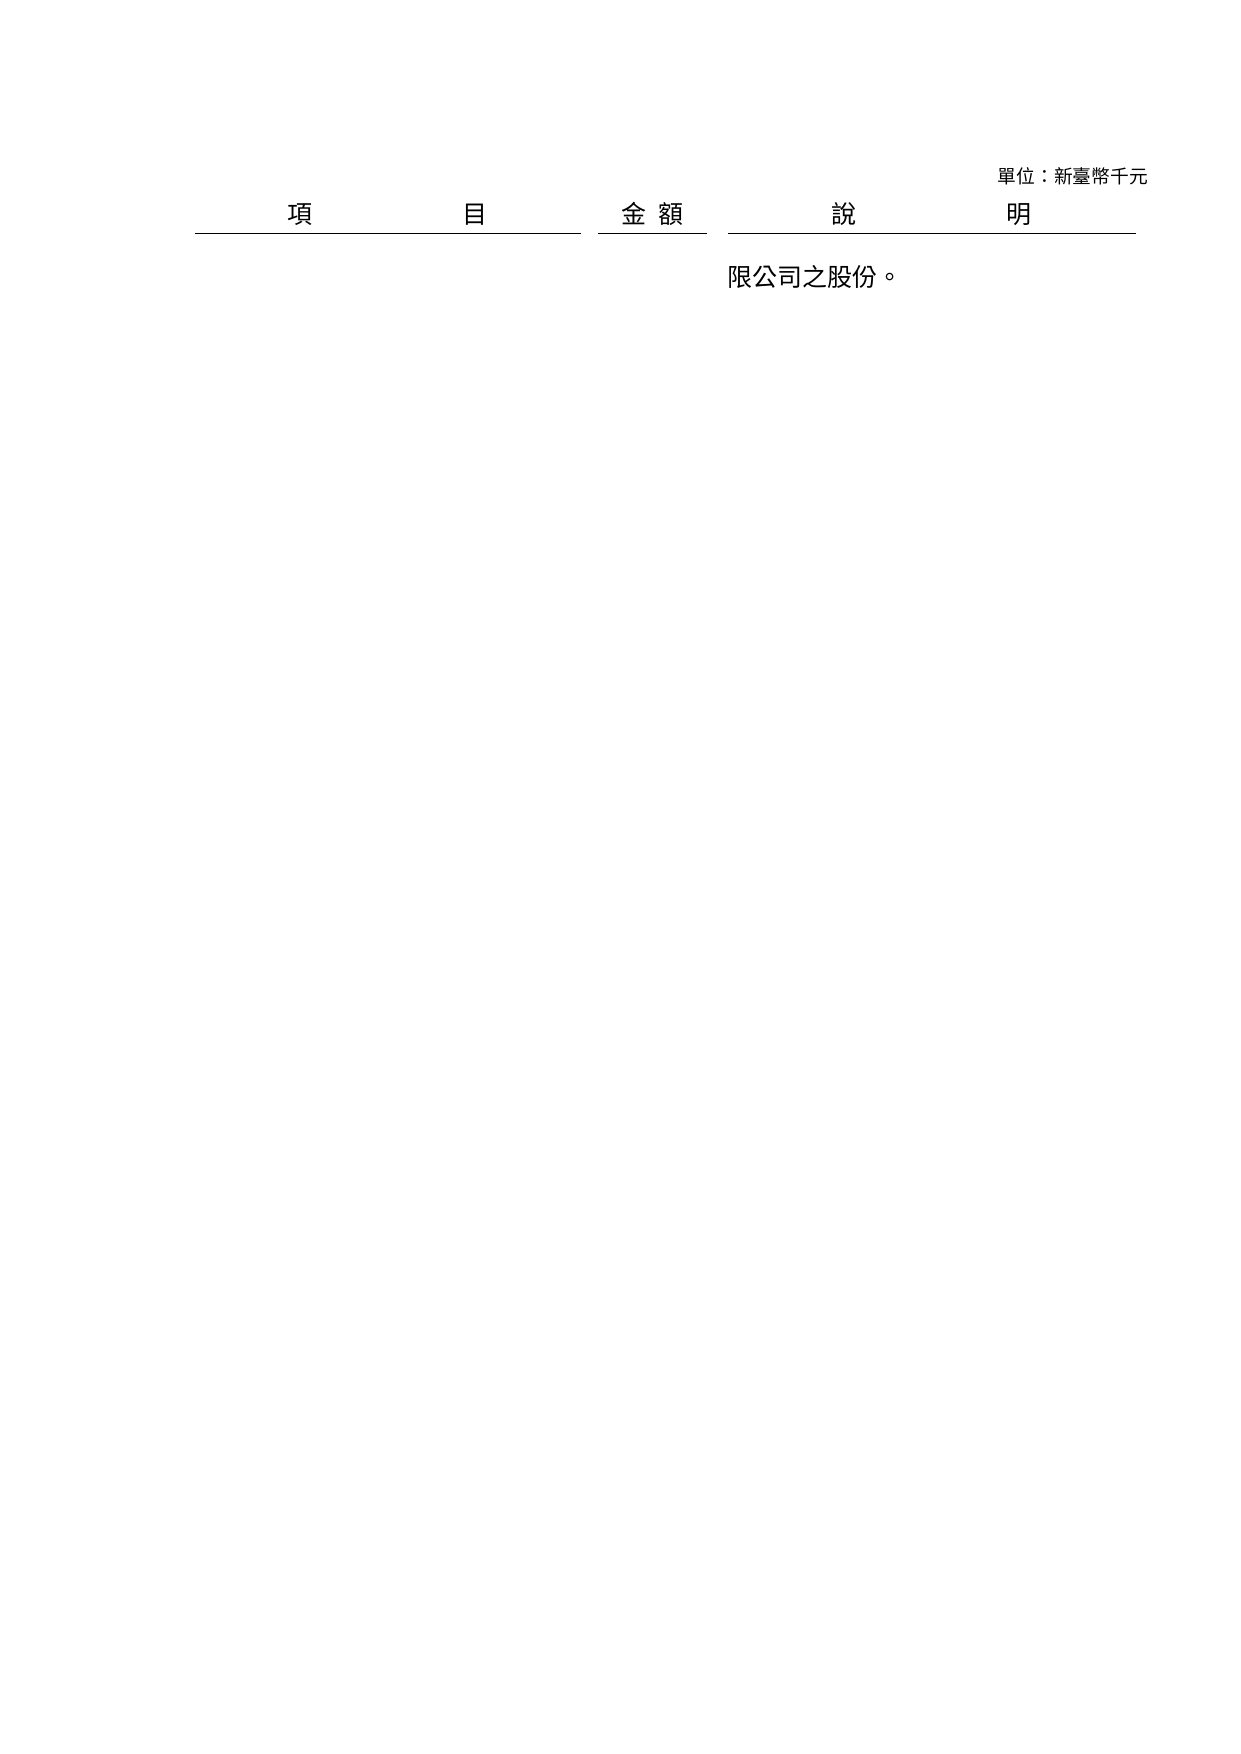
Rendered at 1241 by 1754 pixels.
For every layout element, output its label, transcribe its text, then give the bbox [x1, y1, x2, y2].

table_cell 金 額 [595, 189, 713, 234]
table_header 單位：新臺幣千元 [180, 148, 1150, 189]
table_cell 限公司之股份。 [713, 234, 1150, 297]
table_cell [595, 234, 713, 297]
table_cell [180, 234, 595, 297]
table_cell 說 明 [713, 189, 1150, 234]
table_cell 項 目 [180, 189, 595, 234]
